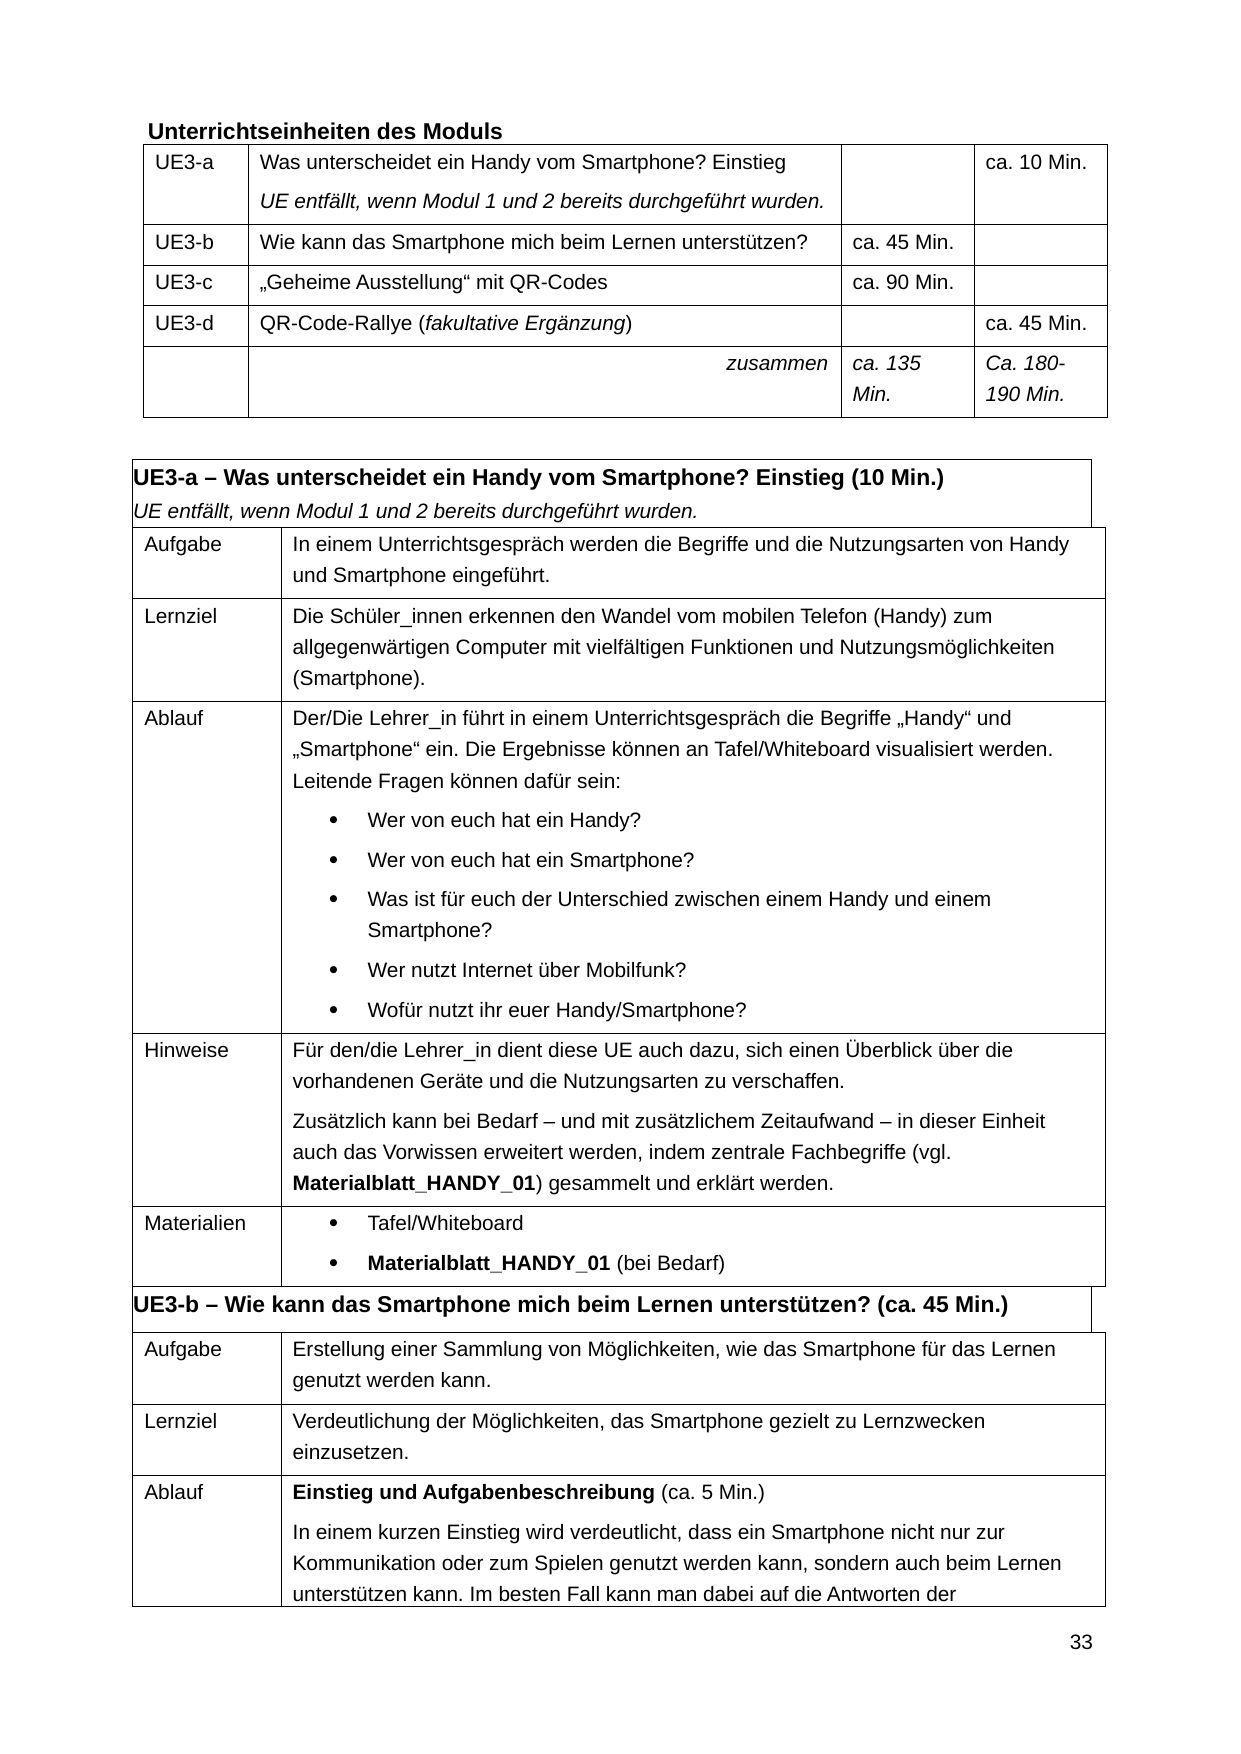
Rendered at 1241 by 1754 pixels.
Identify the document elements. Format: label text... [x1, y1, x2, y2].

table_header [1092, 459, 1097, 527]
table_cell Verdeutlichung der Möglichkeiten, das Smartphone gezielt zu Lernzwecken einzusetzen. [282, 1405, 1105, 1475]
table_cell UE3-b [144, 225, 248, 265]
table_cell ca. 90 Min. [842, 266, 974, 305]
table_header [1097, 459, 1101, 527]
table_cell Ablauf [133, 702, 281, 1033]
table_cell UE3-c [144, 266, 248, 305]
table_cell QR-Code-Rallye (fakultative Ergänzung) [249, 306, 841, 346]
table_cell zusammen [249, 347, 841, 417]
table_cell Lernziel [133, 1405, 281, 1475]
table_cell Für den/die Lehrer_in dient diese UE auch dazu, sich einen Überblick über die vorhandenen Geräte und die Nutzungsarten zu verschaffen. Zusätzlich kann bei Bedarf – und mit zusätzlichem Zeitaufwand – in dieser Einheit auch das Vorwissen erweitert werden, indem zentrale Fachbegriffe (vgl. Materialblatt_HANDY_01) gesammelt und erklärt werden. [282, 1034, 1105, 1206]
table_header UE3-a [144, 145, 248, 224]
table_cell Der/Die Lehrer_in führt in einem Unterrichtsgespräch die Begriffe „Handy“ und „Smartphone“ ein. Die Ergebnisse können an Tafel/Whiteboard visualisiert werden. Leitende Fragen können dafür sein: Wer von euch hat ein Handy? Wer von euch hat ein Smartphone? Was ist für euch der Unterschied zwischen einem Handy und einem Smartphone? Wer nutzt Internet über Mobilfunk? Wofür nutzt ihr euer Handy/Smartphone? [282, 702, 1105, 1033]
table_cell [1097, 1287, 1101, 1332]
table_cell [975, 225, 1107, 265]
table_cell ca. 45 Min. [842, 225, 974, 265]
table_cell Hinweise [133, 1034, 281, 1206]
table_cell Erstellung einer Sammlung von Möglichkeiten, wie das Smartphone für das Lernen genutzt werden kann. [282, 1333, 1105, 1403]
table_cell [1101, 1287, 1105, 1332]
table_cell Die Schüler_innen erkennen den Wandel vom mobilen Telefon (Handy) zum allgegenwärtigen Computer mit vielfältigen Funktionen und Nutzungsmöglichkeiten (Smartphone). [282, 599, 1105, 701]
table_header [1101, 459, 1105, 527]
table_header [842, 145, 974, 224]
table_cell ca. 135 Min. [842, 347, 974, 417]
table_cell Aufgabe [133, 528, 281, 598]
table_cell Aufgabe [133, 1333, 281, 1403]
table_cell ca. 45 Min. [975, 306, 1107, 346]
table_header UE3-a – Was unterscheidet ein Handy vom Smartphone? Einstieg (10 Min.) UE entfällt, wenn Modul 1 und 2 bereits durchgeführt wurden. [133, 460, 1091, 527]
table_cell [842, 306, 974, 346]
table_cell „Geheime Ausstellung“ mit QR-Codes [249, 266, 841, 305]
table_cell Wie kann das Smartphone mich beim Lernen unterstützen? [249, 225, 841, 265]
table_cell Ablauf [133, 1476, 281, 1606]
table_header ca. 10 Min. [975, 145, 1107, 224]
table_header Was unterscheidet ein Handy vom Smartphone? Einstieg UE entfällt, wenn Modul 1 und 2 bereits durchgeführt wurden. [249, 145, 841, 224]
text Unterrichtseinheiten des Moduls [148, 118, 1092, 144]
table_cell UE3-d [144, 306, 248, 346]
table_cell UE3-b – Wie kann das Smartphone mich beim Lernen unterstützen? (ca. 45 Min.) [133, 1287, 1091, 1332]
table_cell Ca. 180-190 Min. [975, 347, 1107, 417]
table_cell [1092, 1287, 1097, 1332]
table_cell [144, 347, 248, 417]
table_cell Materialien [133, 1207, 281, 1286]
table_cell [975, 266, 1107, 305]
table_cell Lernziel [133, 599, 281, 701]
table_cell Einstieg und Aufgabenbeschreibung (ca. 5 Min.) In einem kurzen Einstieg wird verdeutlicht, dass ein Smartphone nicht nur zur Kommunikation oder zum Spielen genutzt werden kann, sondern auch beim Lernen unterstützen kann. Im besten Fall kann man dabei auf die Antworten der [282, 1476, 1105, 1606]
table_cell Tafel/Whiteboard Materialblatt_HANDY_01 (bei Bedarf) [282, 1207, 1105, 1286]
table_cell In einem Unterrichtsgespräch werden die Begriffe und die Nutzungsarten von Handy und Smartphone eingeführt. [282, 528, 1105, 598]
